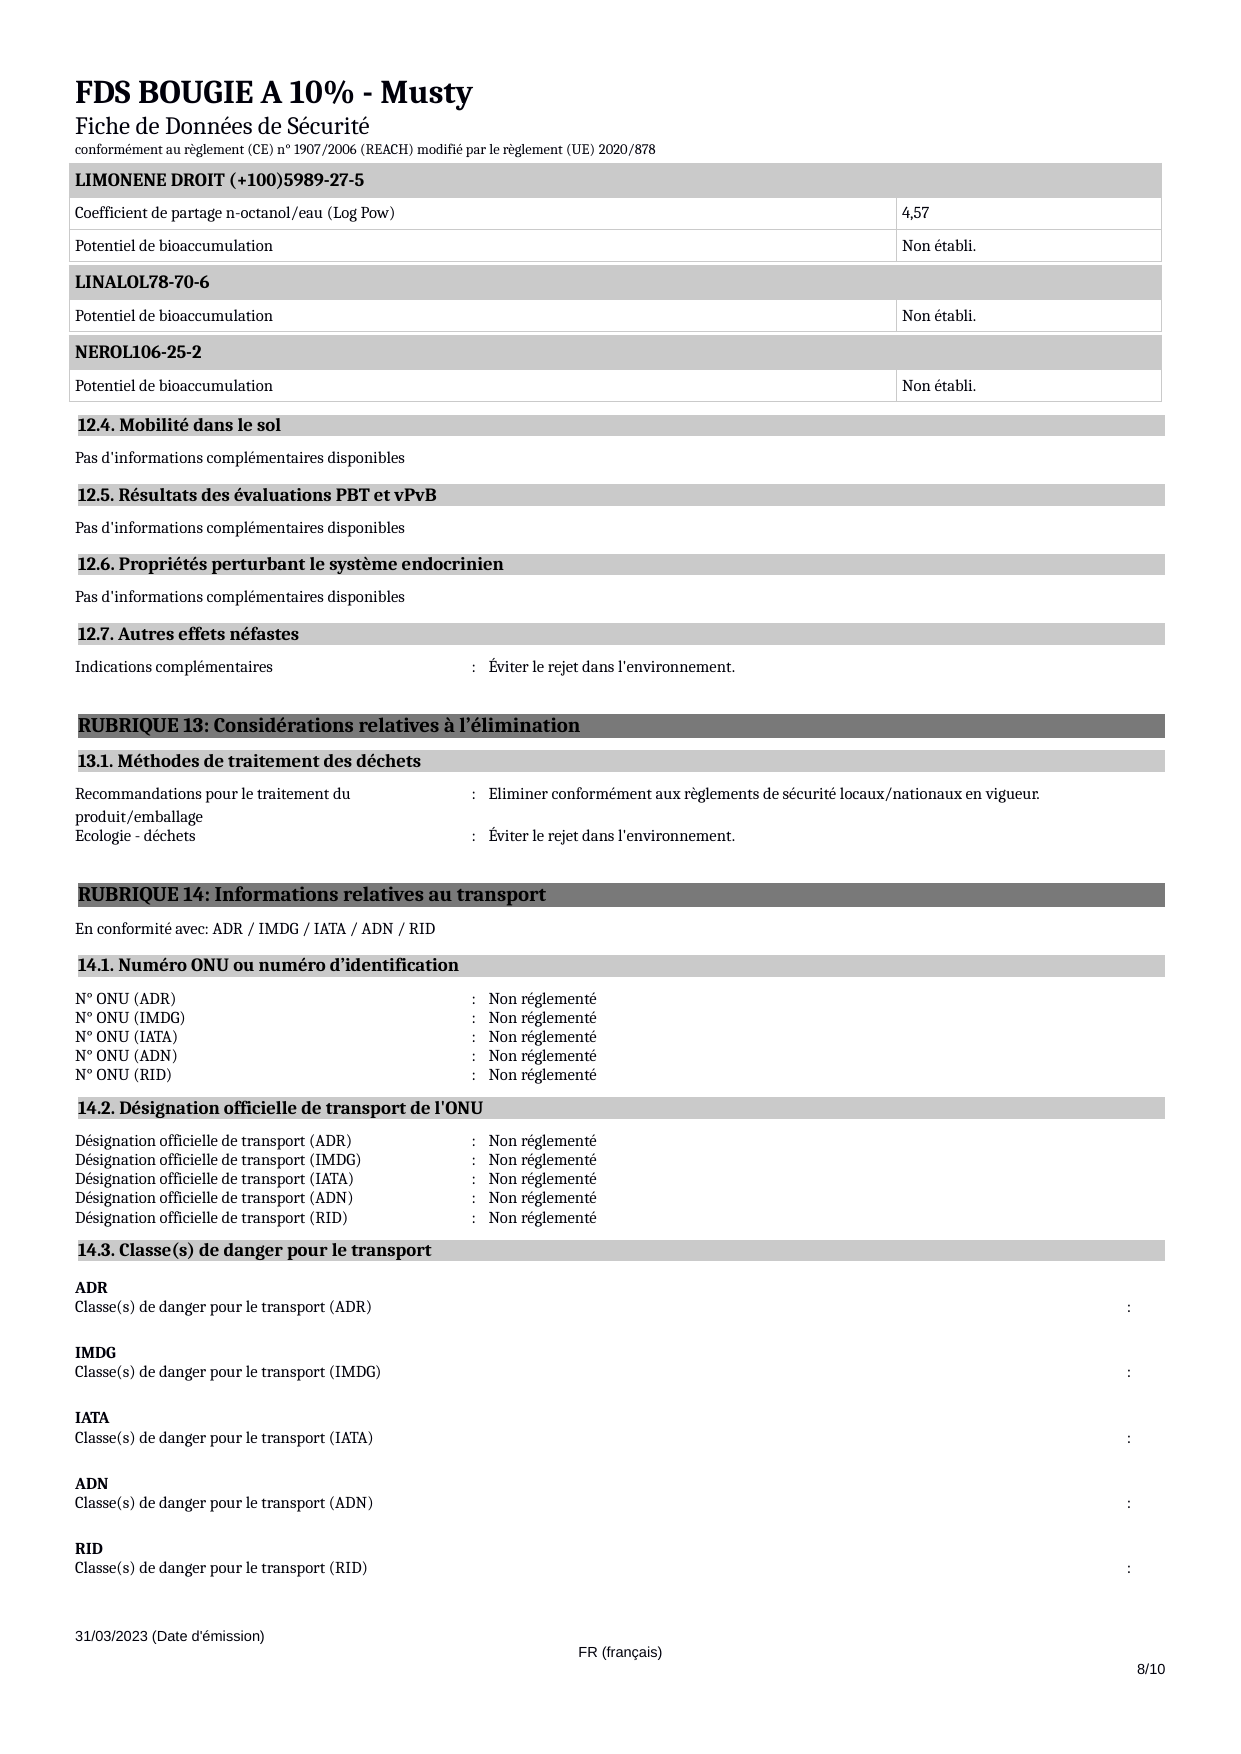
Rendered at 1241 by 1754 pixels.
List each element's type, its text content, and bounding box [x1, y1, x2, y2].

table_header : [459, 989, 488, 1008]
table_cell : [459, 1066, 488, 1085]
table_header : [459, 657, 488, 676]
table_header LIMONENE DROIT (+100)5989-27-5 [70, 164, 1161, 197]
subtitle 12.4. Mobilité dans le sol [78, 415, 1165, 436]
table_cell Non réglementé [488, 1208, 1168, 1227]
table_cell : [1090, 1494, 1168, 1513]
table_cell Non réglementé [488, 1151, 1168, 1170]
table_cell : [1090, 1297, 1168, 1316]
table_cell : [459, 1189, 488, 1208]
table_header IMDG [75, 1339, 1038, 1363]
table_header IATA [75, 1405, 1038, 1428]
subtitle 12.5. Résultats des évaluations PBT et vPvB [78, 484, 1165, 506]
table_cell Classe(s) de danger pour le transport (IMDG) [75, 1363, 1090, 1382]
table_cell Non réglementé [488, 1008, 1168, 1027]
table_cell Désignation officielle de transport (RID) [75, 1208, 459, 1227]
table_cell Potentiel de bioaccumulation [70, 300, 896, 331]
table_cell 4,57 [897, 198, 1161, 229]
table_cell Classe(s) de danger pour le transport (ADR) [75, 1297, 1090, 1316]
table_header ADR [75, 1274, 1038, 1297]
table_cell Non réglementé [488, 1189, 1168, 1208]
table_header RID [75, 1536, 1038, 1559]
table_cell Désignation officielle de transport (ADN) [75, 1189, 459, 1208]
table_cell Coefficient de partage n-octanol/eau (Log Pow) [70, 198, 896, 229]
table_cell Désignation officielle de transport (IMDG) [75, 1151, 459, 1170]
table_cell : [1090, 1428, 1168, 1447]
table_cell Non établi. [897, 300, 1161, 331]
table_cell N° ONU (IMDG) [75, 1008, 459, 1027]
table_cell Désignation officielle de transport (IATA) [75, 1170, 459, 1189]
table_header : [459, 1131, 488, 1151]
table_cell : [459, 826, 488, 846]
table_header Non réglementé [488, 1131, 1168, 1151]
table_header Non réglementé [488, 989, 1168, 1008]
table_cell Non réglementé [488, 1047, 1168, 1066]
table_header Eliminer conformément aux règlements de sécurité locaux/nationaux en vigueur. [488, 784, 1168, 826]
table_cell Potentiel de bioaccumulation [70, 230, 896, 261]
table_cell Éviter le rejet dans l'environnement. [488, 826, 1168, 846]
table_header : [459, 784, 488, 826]
subtitle 14.3. Classe(s) de danger pour le transport [78, 1240, 1165, 1261]
table_cell Non établi. [897, 370, 1161, 401]
text Pas d'informations complémentaires disponibles [75, 518, 1165, 537]
table_header NEROL106-25-2 [70, 336, 1161, 369]
table_cell Non réglementé [488, 1066, 1168, 1085]
table_cell : [459, 1208, 488, 1227]
table_cell Classe(s) de danger pour le transport (ADN) [75, 1494, 1090, 1513]
table_cell : [459, 1170, 488, 1189]
subtitle 13.1. Méthodes de traitement des déchets [78, 750, 1165, 772]
table_header N° ONU (ADR) [75, 989, 459, 1008]
table_header LINALOL78-70-6 [70, 266, 1161, 299]
table_cell : [1090, 1363, 1168, 1382]
table_cell Classe(s) de danger pour le transport (RID) [75, 1559, 1090, 1578]
table_cell Classe(s) de danger pour le transport (IATA) [75, 1428, 1090, 1447]
table_cell N° ONU (ADN) [75, 1047, 459, 1066]
text Pas d'informations complémentaires disponibles [75, 449, 1165, 468]
table_header Indications complémentaires [75, 657, 459, 676]
table_cell : [459, 1028, 488, 1047]
table_header Désignation officielle de transport (ADR) [75, 1131, 459, 1151]
subtitle 14.2. Désignation officielle de transport de l'ONU [78, 1097, 1165, 1119]
subtitle RUBRIQUE 13: Considérations relatives à l’élimination [78, 714, 1165, 738]
table_cell : [459, 1008, 488, 1027]
table_cell : [459, 1047, 488, 1066]
table_cell : [459, 1151, 488, 1170]
table_cell N° ONU (IATA) [75, 1028, 459, 1047]
subtitle 14.1. Numéro ONU ou numéro d’identification [78, 955, 1165, 977]
subtitle 12.6. Propriétés perturbant le système endocrinien [78, 554, 1165, 575]
subtitle 12.7. Autres effets néfastes [78, 623, 1165, 645]
text En conformité avec: ADR / IMDG / IATA / ADN / RID [75, 919, 1165, 939]
table_cell Potentiel de bioaccumulation [70, 370, 896, 401]
table_header Recommandations pour le traitement du produit/emballage [75, 784, 459, 826]
table_header Éviter le rejet dans l'environnement. [488, 657, 1168, 676]
table_cell Non établi. [897, 230, 1161, 261]
text Pas d'informations complémentaires disponibles [75, 588, 1165, 607]
subtitle RUBRIQUE 14: Informations relatives au transport [78, 883, 1165, 907]
table_cell Ecologie - déchets [75, 826, 459, 846]
table_cell Non réglementé [488, 1170, 1168, 1189]
table_cell Non réglementé [488, 1028, 1168, 1047]
table_cell : [1090, 1559, 1168, 1578]
table_cell N° ONU (RID) [75, 1066, 459, 1085]
table_header ADN [75, 1470, 1038, 1493]
